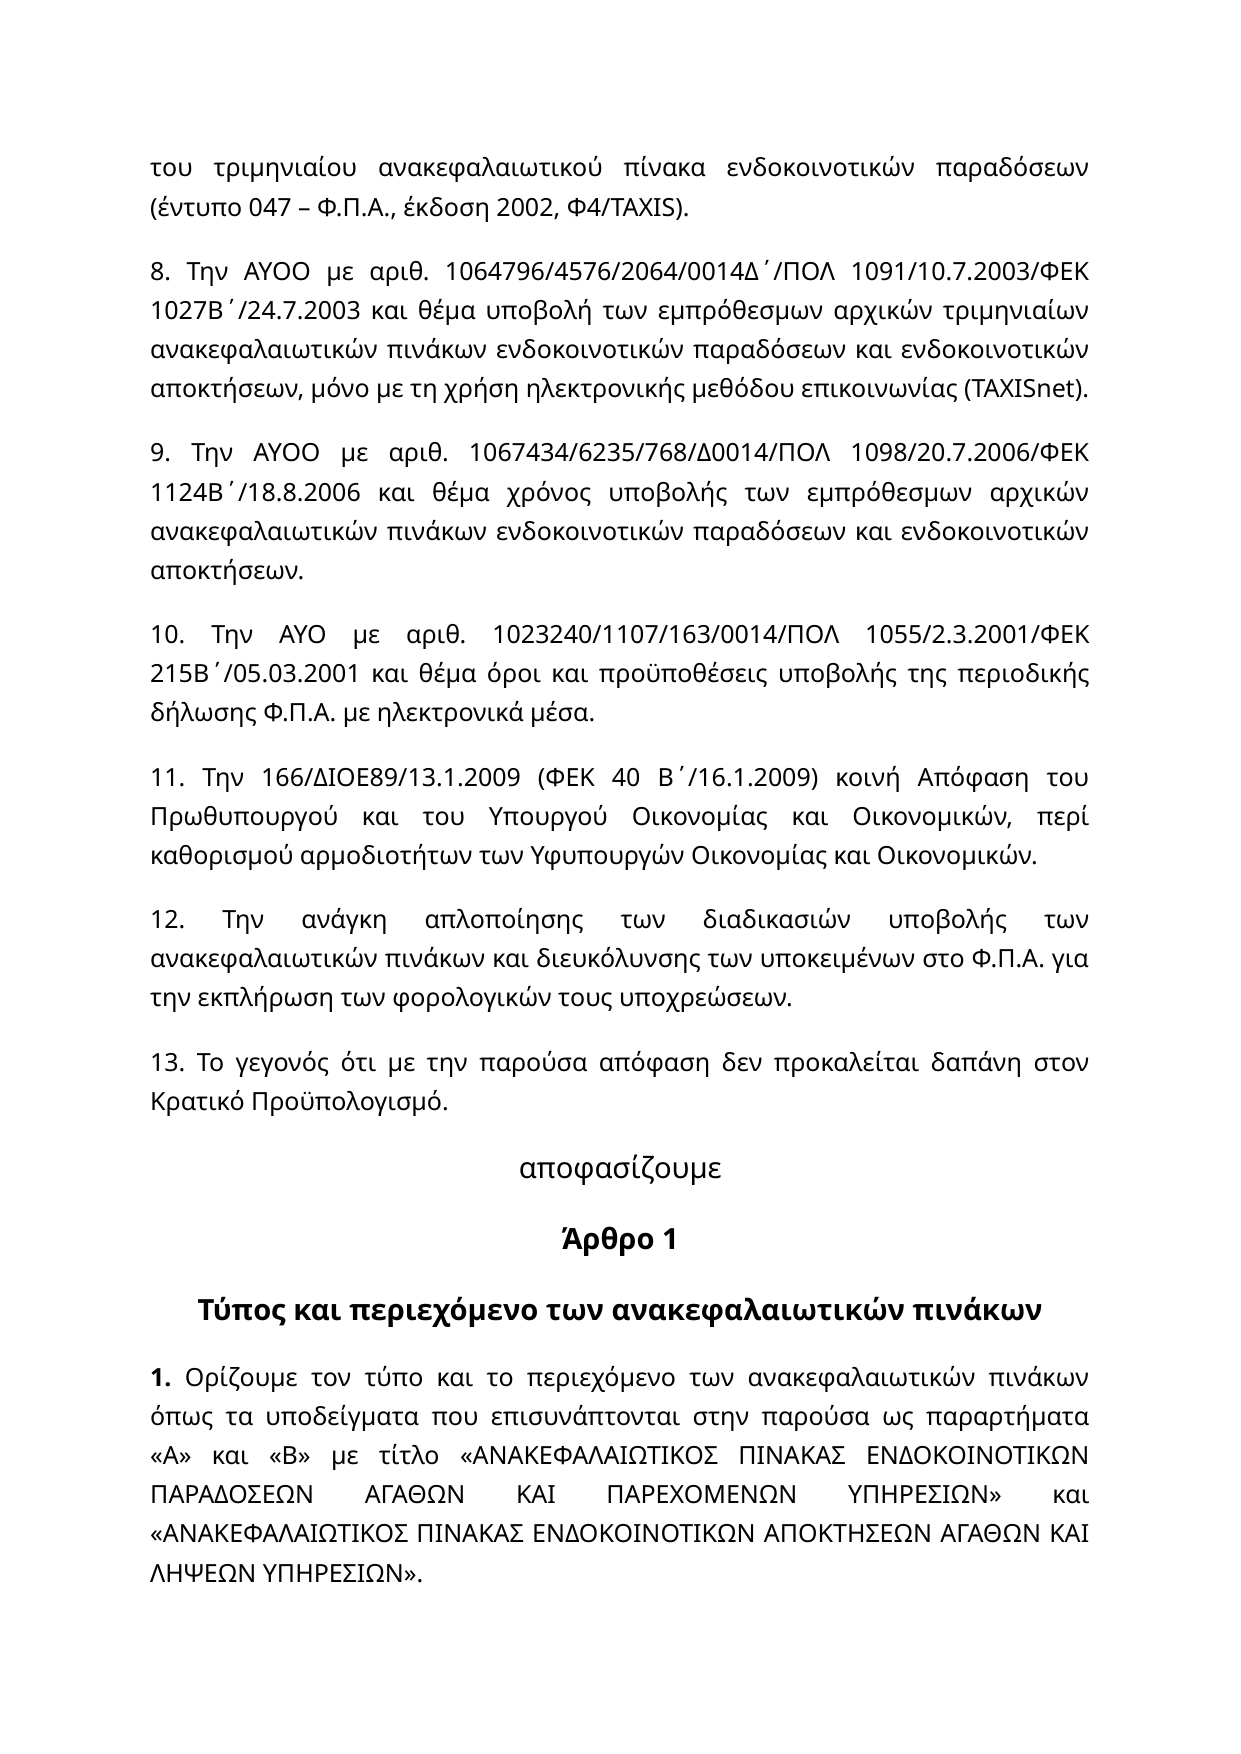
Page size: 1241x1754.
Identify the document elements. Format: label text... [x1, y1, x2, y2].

text 13. Το γεγονός ότι με την παρούσα απόφαση δεν προκαλείται δαπάνη στον Κρατικό Προϋπολογισμό. [150, 1044, 1090, 1117]
text 9. Την ΑΥΟΟ με αριθ. 1067434/6235/768/Δ0014/ΠΟΛ 1098/20.7.2006/ΦΕΚ 1124Β΄/18.8.2006 και θέμα χρόνος υποβολής των εμπρόθεσμων αρχικών ανακεφαλαιωτικών πινάκων ενδοκοινοτικών παραδόσεων και ενδοκοινοτικών αποκτήσεων. [150, 435, 1090, 587]
text 12. Την ανάγκη απλοποίησης των διαδικασιών υποβολής των ανακεφαλαιωτικών πινάκων και διευκόλυνσης των υποκειμένων στο Φ.Π.Α. για την εκπλήρωση των φορολογικών τους υποχρεώσεων. [150, 902, 1090, 1014]
text 11. Την 166/ΔΙΟΕ89/13.1.2009 (ΦΕΚ 40 Β΄/16.1.2009) κοινή Απόφαση του Πρωθυπουργού και του Υπουργού Οικονομίας και Οικονομικών, περί καθορισμού αρμοδιοτήτων των Υφυπουργών Οικονομίας και Οικονομικών. [150, 759, 1090, 872]
text αποφασίζουμε [150, 1147, 1090, 1187]
text 8. Την ΑΥΟΟ με αριθ. 1064796/4576/2064/0014Δ΄/ΠΟΛ 1091/10.7.2003/ΦΕΚ 1027Β΄/24.7.2003 και θέμα υποβολή των εμπρόθεσμων αρχικών τριμηνιαίων ανακεφαλαιωτικών πινάκων ενδοκοινοτικών παραδόσεων και ενδοκοινοτικών αποκτήσεων, μόνο με τη χρήση ηλεκτρονικής μεθόδου επικοινωνίας (ΤΑΧΙSnet). [150, 253, 1090, 405]
text 10. Την ΑΥΟ με αριθ. 1023240/1107/163/0014/ΠΟΛ 1055/2.3.2001/ΦΕΚ 215Β΄/05.03.2001 και θέμα όροι και προϋποθέσεις υποβολής της περιοδικής δήλωσης Φ.Π.Α. με ηλεκτρονικά μέσα. [150, 617, 1090, 729]
text 1. Ορίζουμε τον τύπο και το περιεχόμενο των ανακεφαλαιωτικών πινάκων όπως τα υποδείγματα που επισυνάπτονται στην παρούσα ως παραρτήματα «Α» και «Β» με τίτλο «ΑΝΑΚΕΦΑΛΑΙΩΤΙΚΟΣ ΠΙΝΑΚΑΣ ΕΝΔΟΚΟΙΝΟΤΙΚΩΝ ΠΑΡΑΔΟΣΕΩΝ ΑΓΑΘΩΝ ΚΑΙ ΠΑΡΕΧΟΜΕΝΩΝ ΥΠΗΡΕΣΙΩΝ» και «ΑΝΑΚΕΦΑΛΑΙΩΤΙΚΟΣ ΠΙΝΑΚΑΣ ΕΝΔΟΚΟΙΝΟΤΙΚΩΝ ΑΠΟΚΤΗΣΕΩΝ ΑΓΑΘΩΝ ΚΑΙ ΛΗΨΕΩΝ ΥΠΗΡΕΣΙΩΝ». [150, 1359, 1090, 1589]
text του τριμηνιαίου ανακεφαλαιωτικού πίνακα ενδοκοινοτικών παραδόσεων (έντυπο 047 – Φ.Π.Α., έκδοση 2002, Φ4/TAXIS). [150, 150, 1090, 223]
subtitle Τύπος και περιεχόμενο των ανακεφαλαιωτικών πινάκων [150, 1289, 1090, 1328]
subtitle Άρθρο 1 [150, 1218, 1090, 1258]
